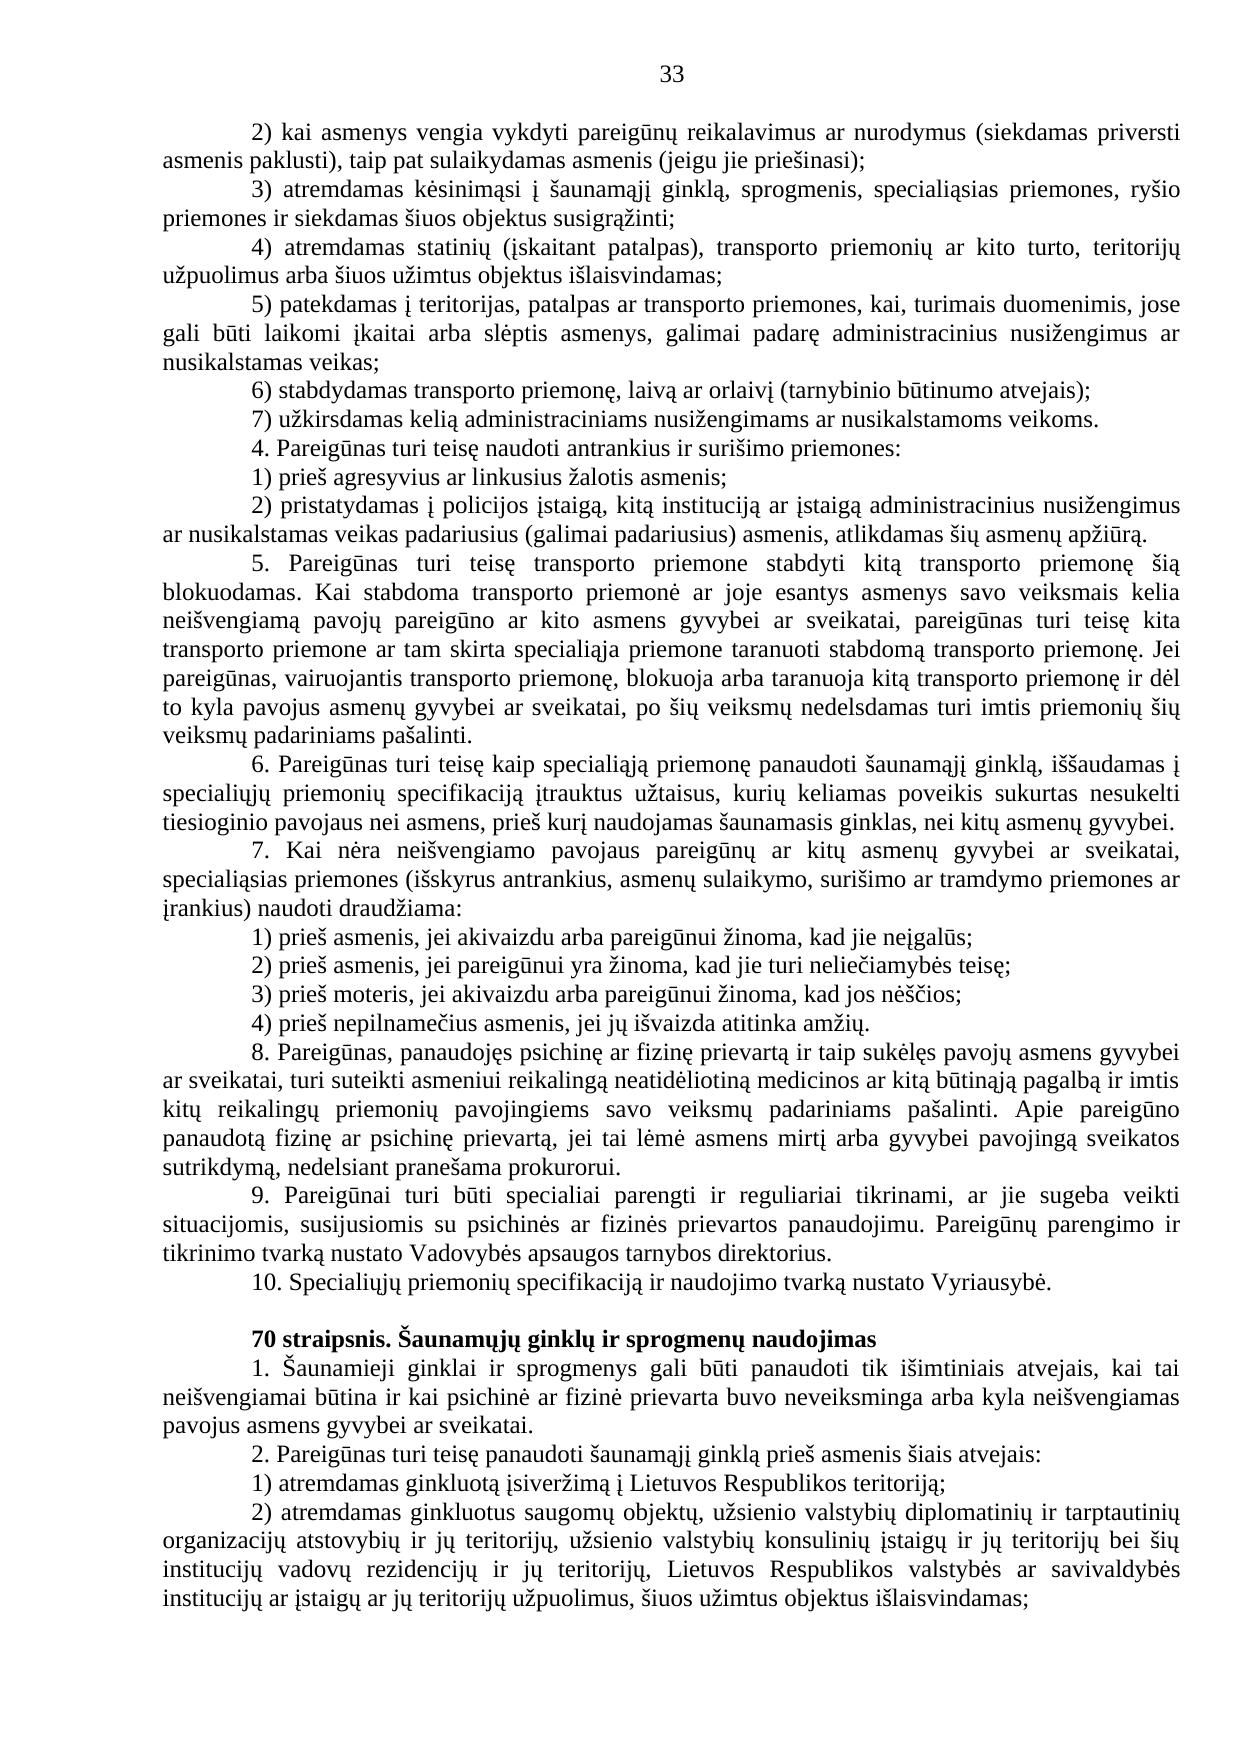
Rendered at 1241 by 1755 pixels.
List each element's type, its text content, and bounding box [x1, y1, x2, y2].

text 4) prieš nepilnamečius asmenis, jei jų išvaizda atitinka amžių. [162, 1008, 1181, 1037]
text 5) patekdamas į teritorijas, patalpas ar transporto priemones, kai, turimais duomenimis, jose gali būti laikomi įkaitai arba slėptis asmenys, galimai padarę administracinius nusižengimus ar nusikalstamas veikas; [162, 289, 1181, 375]
text 2) kai asmenys vengia vykdyti pareigūnų reikalavimus ar nurodymus (siekdamas priversti asmenis paklusti), taip pat sulaikydamas asmenis (jeigu jie priešinasi); [162, 117, 1181, 174]
text 2) atremdamas ginkluotus saugomų objektų, užsienio valstybių diplomatinių ir tarptautinių organizacijų atstovybių ir jų teritorijų, užsienio valstybių konsulinių įstaigų ir jų teritorijų bei šių institucijų vadovų rezidencijų ir jų teritorijų, Lietuvos Respublikos valstybės ar savivaldybės institucijų ar įstaigų ar jų teritorijų užpuolimus, šiuos užimtus objektus išlaisvindamas; [162, 1497, 1181, 1612]
text 10. Specialiųjų priemonių specifikaciją ir naudojimo tvarką nustato Vyriausybė. [162, 1267, 1181, 1295]
text 4. Pareigūnas turi teisę naudoti antrankius ir surišimo priemones: [162, 433, 1181, 462]
text 6. Pareigūnas turi teisę kaip specialiąją priemonę panaudoti šaunamąjį ginklą, iššaudamas į specialiųjų priemonių specifikaciją įtrauktus užtaisus, kurių keliamas poveikis sukurtas nesukelti tiesioginio pavojaus nei asmens, prieš kurį naudojamas šaunamasis ginklas, nei kitų asmenų gyvybei. [162, 749, 1181, 835]
text 1. Šaunamieji ginklai ir sprogmenys gali būti panaudoti tik išimtiniais atvejais, kai tai neišvengiamai būtina ir kai psichinė ar fizinė prievarta buvo neveiksminga arba kyla neišvengiamas pavojus asmens gyvybei ar sveikatai. [162, 1353, 1181, 1439]
text 2) pristatydamas į policijos įstaigą, kitą instituciją ar įstaigą administracinius nusižengimus ar nusikalstamas veikas padariusius (galimai padariusius) asmenis, atlikdamas šių asmenų apžiūrą. [162, 490, 1181, 548]
text 2) prieš asmenis, jei pareigūnui yra žinoma, kad jie turi neliečiamybės teisę; [162, 950, 1181, 979]
text 6) stabdydamas transporto priemonę, laivą ar orlaivį (tarnybinio būtinumo atvejais); [162, 375, 1181, 404]
text 1) prieš agresyvius ar linkusius žalotis asmenis; [162, 462, 1181, 490]
text 9. Pareigūnai turi būti specialiai parengti ir reguliariai tikrinami, ar jie sugeba veikti situacijomis, susijusiomis su psichinės ar fizinės prievartos panaudojimu. Pareigūnų parengimo ir tikrinimo tvarką nustato Vadovybės apsaugos tarnybos direktorius. [162, 1180, 1181, 1267]
text 4) atremdamas statinių (įskaitant patalpas), transporto priemonių ar kito turto, teritorijų užpuolimus arba šiuos užimtus objektus išlaisvindamas; [162, 232, 1181, 289]
text 7. Kai nėra neišvengiamo pavojaus pareigūnų ar kitų asmenų gyvybei ar sveikatai, specialiąsias priemones (išskyrus antrankius, asmenų sulaikymo, surišimo ar tramdymo priemones ar įrankius) naudoti draudžiama: [162, 835, 1181, 922]
text 2. Pareigūnas turi teisę panaudoti šaunamąjį ginklą prieš asmenis šiais atvejais: [162, 1439, 1181, 1468]
text 70 straipsnis. Šaunamųjų ginklų ir sprogmenų naudojimas [162, 1324, 1181, 1353]
text 5. Pareigūnas turi teisę transporto priemone stabdyti kitą transporto priemonę šią blokuodamas. Kai stabdoma transporto priemonė ar joje esantys asmenys savo veiksmais kelia neišvengiamą pavojų pareigūno ar kito asmens gyvybei ar sveikatai, pareigūnas turi teisę kita transporto priemone ar tam skirta specialiąja priemone taranuoti stabdomą transporto priemonę. Jei pareigūnas, vairuojantis transporto priemonę, blokuoja arba taranuoja kitą transporto priemonę ir dėl to kyla pavojus asmenų gyvybei ar sveikatai, po šių veiksmų nedelsdamas turi imtis priemonių šių veiksmų padariniams pašalinti. [162, 548, 1181, 749]
text 1) atremdamas ginkluotą įsiveržimą į Lietuvos Respublikos teritoriją; [162, 1468, 1181, 1497]
text 1) prieš asmenis, jei akivaizdu arba pareigūnui žinoma, kad jie neįgalūs; [162, 922, 1181, 950]
text 3) prieš moteris, jei akivaizdu arba pareigūnui žinoma, kad jos nėščios; [162, 979, 1181, 1008]
text 8. Pareigūnas, panaudojęs psichinę ar fizinę prievartą ir taip sukėlęs pavojų asmens gyvybei ar sveikatai, turi suteikti asmeniui reikalingą neatidėliotiną medicinos ar kitą būtinąją pagalbą ir imtis kitų reikalingų priemonių pavojingiems savo veiksmų padariniams pašalinti. Apie pareigūno panaudotą fizinę ar psichinę prievartą, jei tai lėmė asmens mirtį arba gyvybei pavojingą sveikatos sutrikdymą, nedelsiant pranešama prokurorui. [162, 1037, 1181, 1180]
text 3) atremdamas kėsinimąsi į šaunamąjį ginklą, sprogmenis, specialiąsias priemones, ryšio priemones ir siekdamas šiuos objektus susigrąžinti; [162, 174, 1181, 232]
text 7) užkirsdamas kelią administraciniams nusižengimams ar nusikalstamoms veikoms. [162, 404, 1181, 433]
